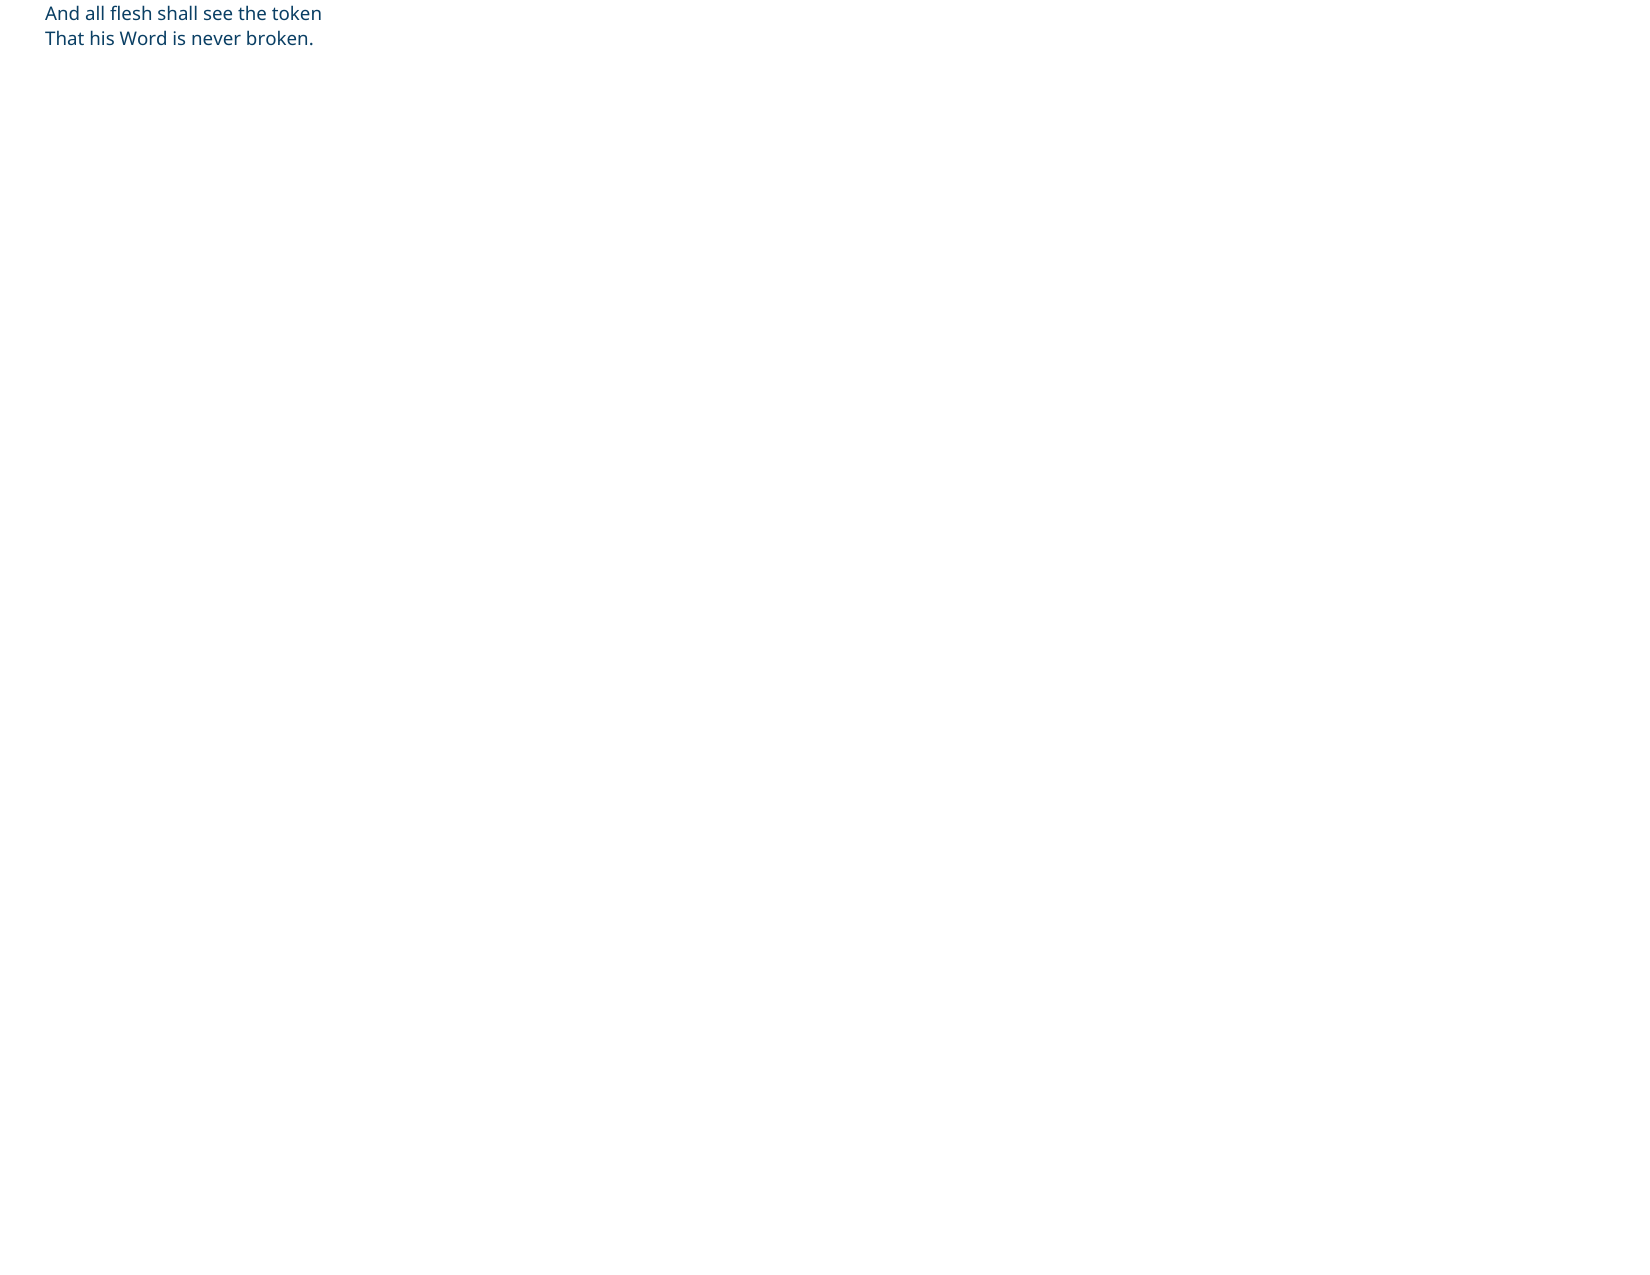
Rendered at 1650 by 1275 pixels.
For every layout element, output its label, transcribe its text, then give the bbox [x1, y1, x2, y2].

text And all flesh shall see the token That his Word is never broken. [45, 0, 787, 51]
